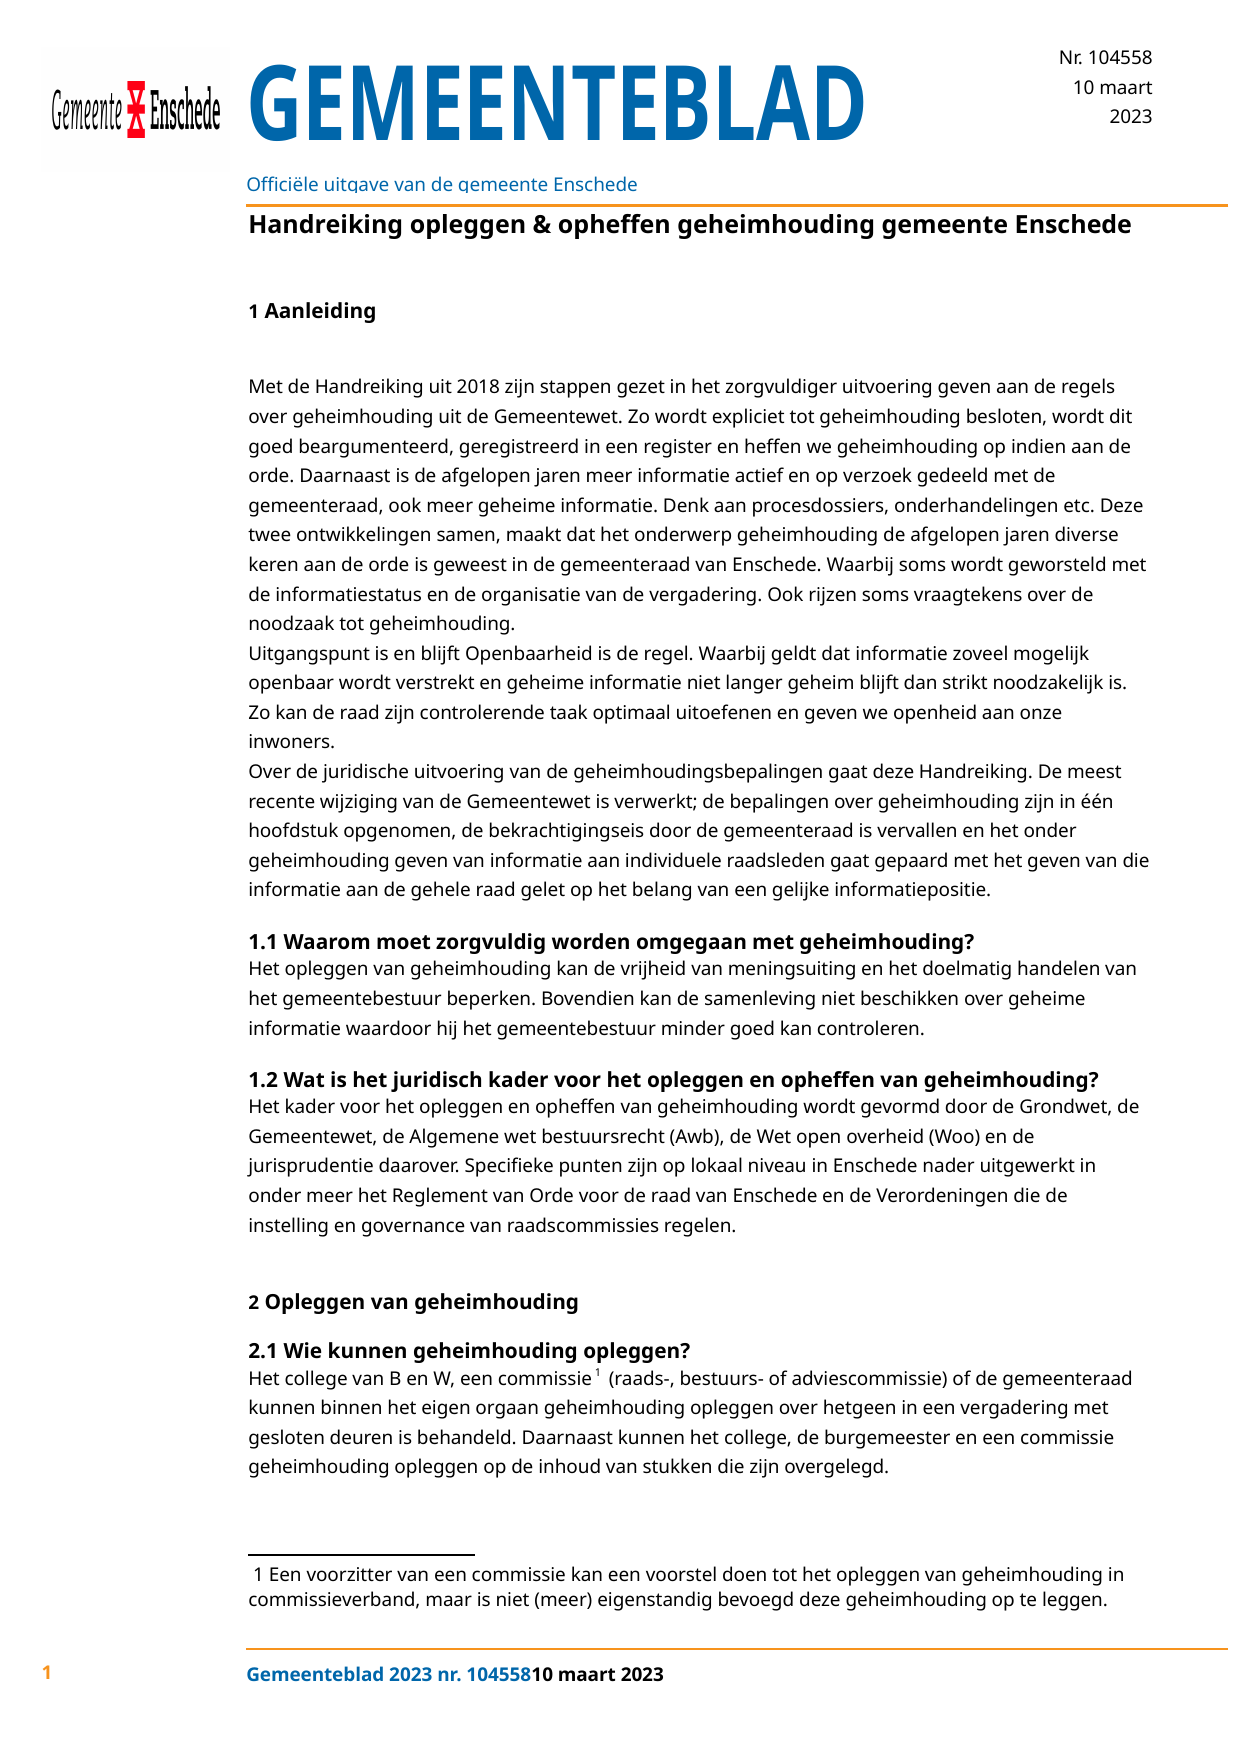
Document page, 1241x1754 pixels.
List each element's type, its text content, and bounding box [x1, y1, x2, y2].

text Over de juridische uitvoering van de geheimhoudingsbepalingen gaat deze Handreiking. De meest recente wijziging van de Gemeentewet is verwerkt; de bepalingen over geheimhouding zijn in één hoofdstuk opgenomen, de bekrachtigingseis door de gemeenteraad is vervallen en het onder geheimhouding geven van informatie aan individuele raadsleden gaat gepaard met het geven van die informatie aan de gehele raad gelet op het belang van een gelijke informatiepositie. [248, 758, 1152, 902]
text Handreiking opleggen & opheffen geheimhouding gemeente Enschede [248, 207, 1152, 241]
text Een voorzitter van een commissie kan een voorstel doen tot het opleggen van geheimhouding in commissieverband, maar is niet (meer) eigenstandig bevoegd deze geheimhouding op te leggen. [248, 1561, 1152, 1612]
text Het kader voor het opleggen en opheffen van geheimhouding wordt gevormd door de Grondwet, de Gemeentewet, de Algemene wet bestuursrecht (Awb), de Wet open overheid (Woo) en de jurisprudentie daarover. Specifieke punten zijn op lokaal niveau in Enschede nader uitgewerkt in onder meer het Reglement van Orde voor de raad van Enschede en de Verordeningen die de instelling en governance van raadscommissies regelen. [248, 1093, 1152, 1238]
text 2 Opleggen van geheimhouding [248, 1287, 1152, 1316]
text 1 Aanleiding [248, 296, 1152, 324]
picture [41, 47, 231, 172]
text 2.1 Wie kunnen geheimhouding opleggen? [248, 1336, 1152, 1365]
text Het opleggen van geheimhouding kan de vrijheid van meningsuiting en het doelmatig handelen van het gemeentebestuur beperken. Bovendien kan de samenleving niet beschikken over geheime informatie waardoor hij het gemeentebestuur minder goed kan controleren. [248, 956, 1152, 1040]
text Het college van B en W, een commissie (raads-, bestuurs- of adviescommissie) of de gemeenteraad kunnen binnen het eigen orgaan geheimhouding opleggen over hetgeen in een vergadering met gesloten deuren is behandeld. Daarnaast kunnen het college, de burgemeester en een commissie geheimhouding opleggen op de inhoud van stukken die zijn overgelegd. [248, 1365, 1152, 1479]
text Uitgangspunt is en blijft Openbaarheid is de regel. Waarbij geldt dat informatie zoveel mogelijk openbaar wordt verstrekt en geheime informatie niet langer geheim blijft dan strikt noodzakelijk is. Zo kan de raad zijn controlerende taak optimaal uitoefenen en geven we openheid aan onze inwoners. [248, 640, 1152, 754]
text 1.1 Waarom moet zorgvuldig worden omgegaan met geheimhouding? [248, 927, 1152, 956]
text 1.2 Wat is het juridisch kader voor het opleggen en opheffen van geheimhouding? [248, 1065, 1152, 1093]
text Met de Handreiking uit 2018 zijn stappen gezet in het zorgvuldiger uitvoering geven aan de regels over geheimhouding uit de Gemeentewet. Zo wordt expliciet tot geheimhouding besloten, wordt dit goed beargumenteerd, geregistreerd in een register en heffen we geheimhouding op indien aan de orde. Daarnaast is de afgelopen jaren meer informatie actief en op verzoek gedeeld met de gemeenteraad, ook meer geheime informatie. Denk aan procesdossiers, onderhandelingen etc. Deze twee ontwikkelingen samen, maakt dat het onderwerp geheimhouding de afgelopen jaren diverse keren aan de orde is geweest in de gemeenteraad van Enschede. Waarbij soms wordt geworsteld met de informatiestatus en de organisatie van de vergadering. Ook rijzen soms vraagtekens over de noodzaak tot geheimhouding. [248, 374, 1152, 636]
